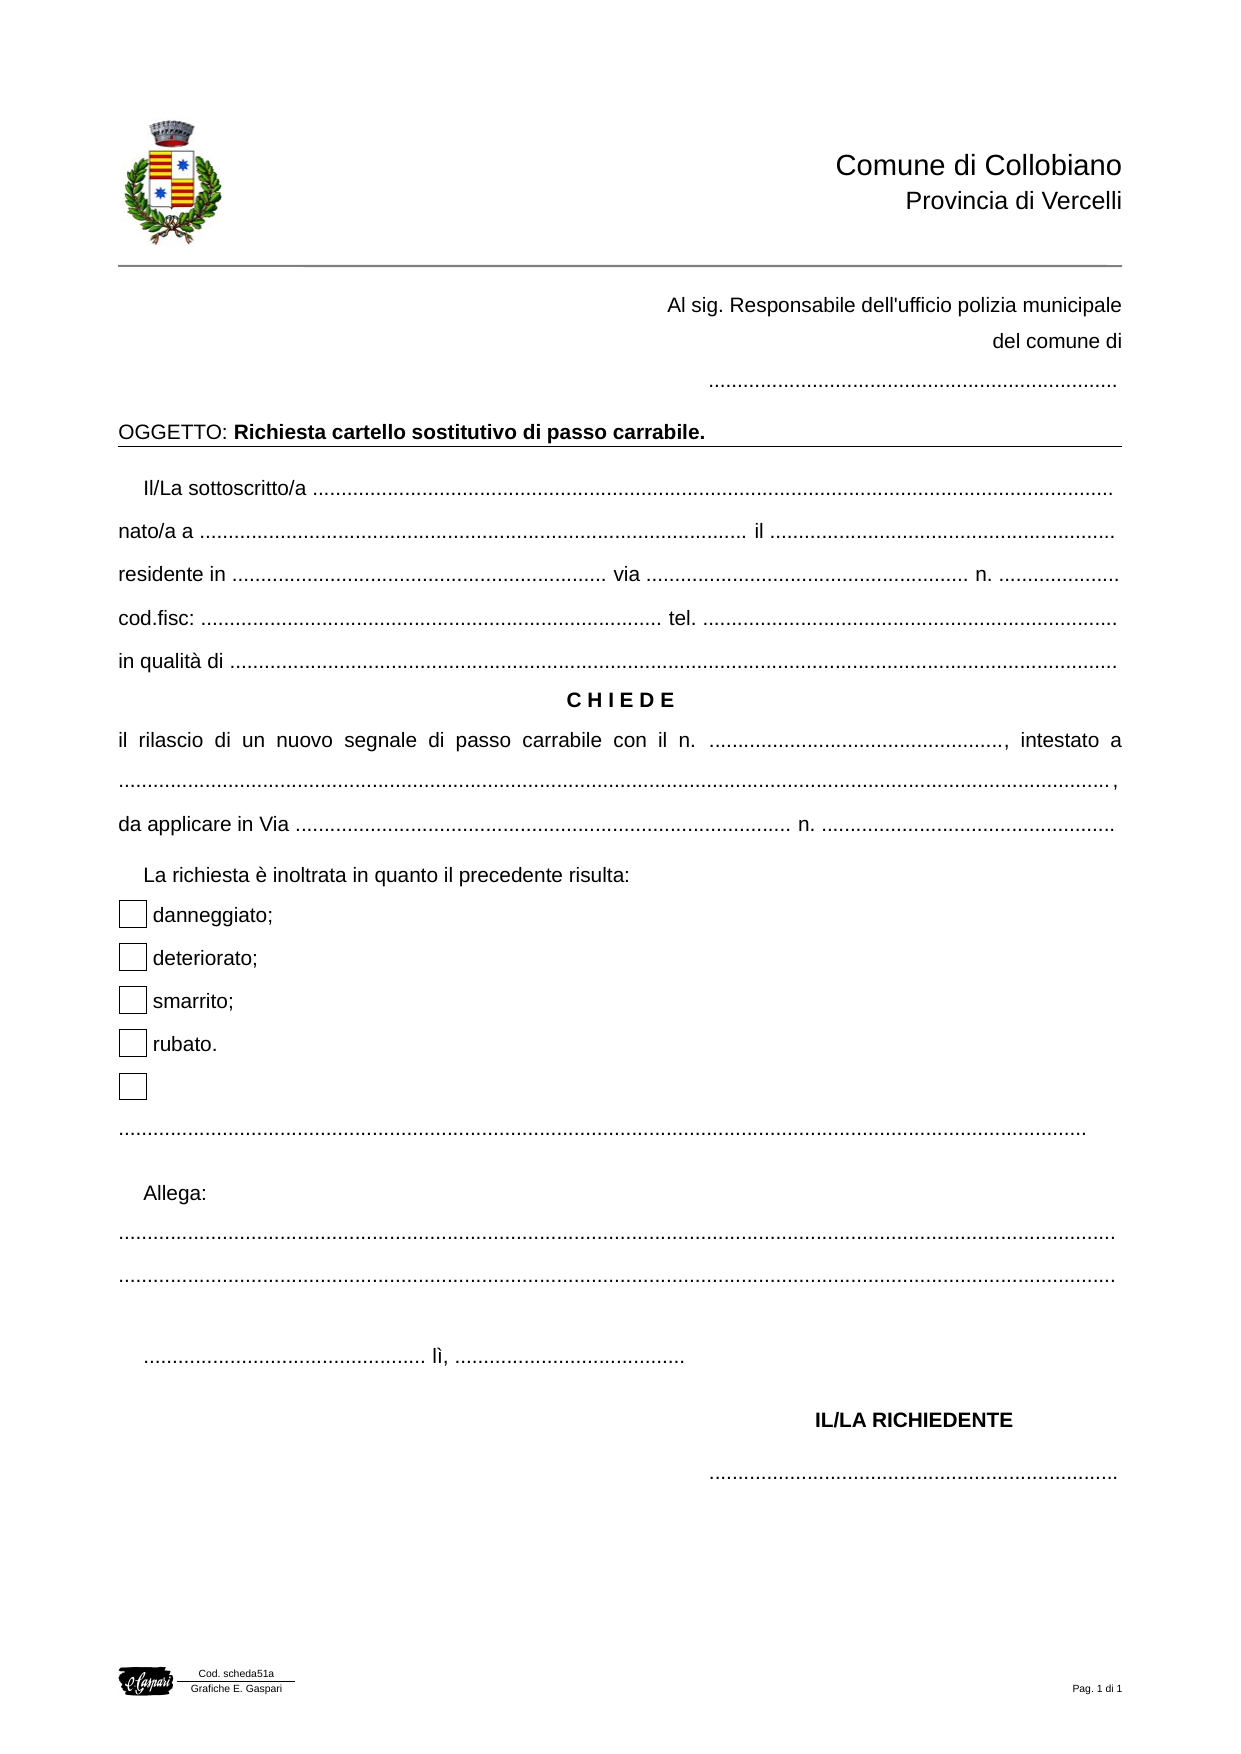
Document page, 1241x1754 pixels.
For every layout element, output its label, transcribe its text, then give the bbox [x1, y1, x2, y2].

text ................................................. lì, ........................................ [143, 1340, 1122, 1369]
text IL/LA RICHIEDENTE [706, 1408, 1122, 1432]
picture [118, 1666, 174, 1696]
text Il/La sottoscritto/a ........................................................................................................................................... [118, 472, 1122, 501]
text ............................................................................................................................................................................. [118, 1216, 1122, 1245]
text Allega: [118, 1181, 1122, 1204]
text nato/a a ............................................................................................... il ............................................................ [118, 515, 1122, 544]
text in qualità di .......................................................................................................................................................... [118, 645, 1122, 673]
text danneggiato; [118, 899, 1122, 928]
text da applicare in Via ...................................................................................... n. ................................................... [118, 808, 1122, 836]
text C H I E D E [118, 688, 1122, 712]
picture [122, 117, 224, 248]
text residente in ................................................................. via ........................................................ n. ..................... [118, 558, 1122, 587]
text OGGETTO: Richiesta cartello sostitutivo di passo carrabile. [118, 420, 1122, 446]
text ........................................................................................................................................................................ [118, 1072, 1122, 1141]
text deteriorato; [118, 942, 1122, 971]
text smarrito; [118, 985, 1122, 1014]
text il rilascio di un nuovo segnale di passo carrabile con il n. ..................................................., intestato a ............................................................................................................................................................................, [118, 724, 1122, 793]
text cod.fisc: ................................................................................ tel. ........................................................................ [118, 602, 1122, 630]
text La richiesta è inoltrata in quanto il precedente risulta: [118, 863, 1122, 887]
text ....................................................................... [706, 1456, 1122, 1485]
text Al sig. Responsabile dell'ufficio polizia municipale del comune di [531, 293, 1122, 352]
text rubato. [118, 1028, 1122, 1057]
text ....................................................................... [708, 364, 1122, 393]
text ............................................................................................................................................................................. [118, 1259, 1122, 1288]
text Comune di Collobiano [224, 148, 1122, 181]
text Provincia di Vercelli [224, 186, 1122, 215]
